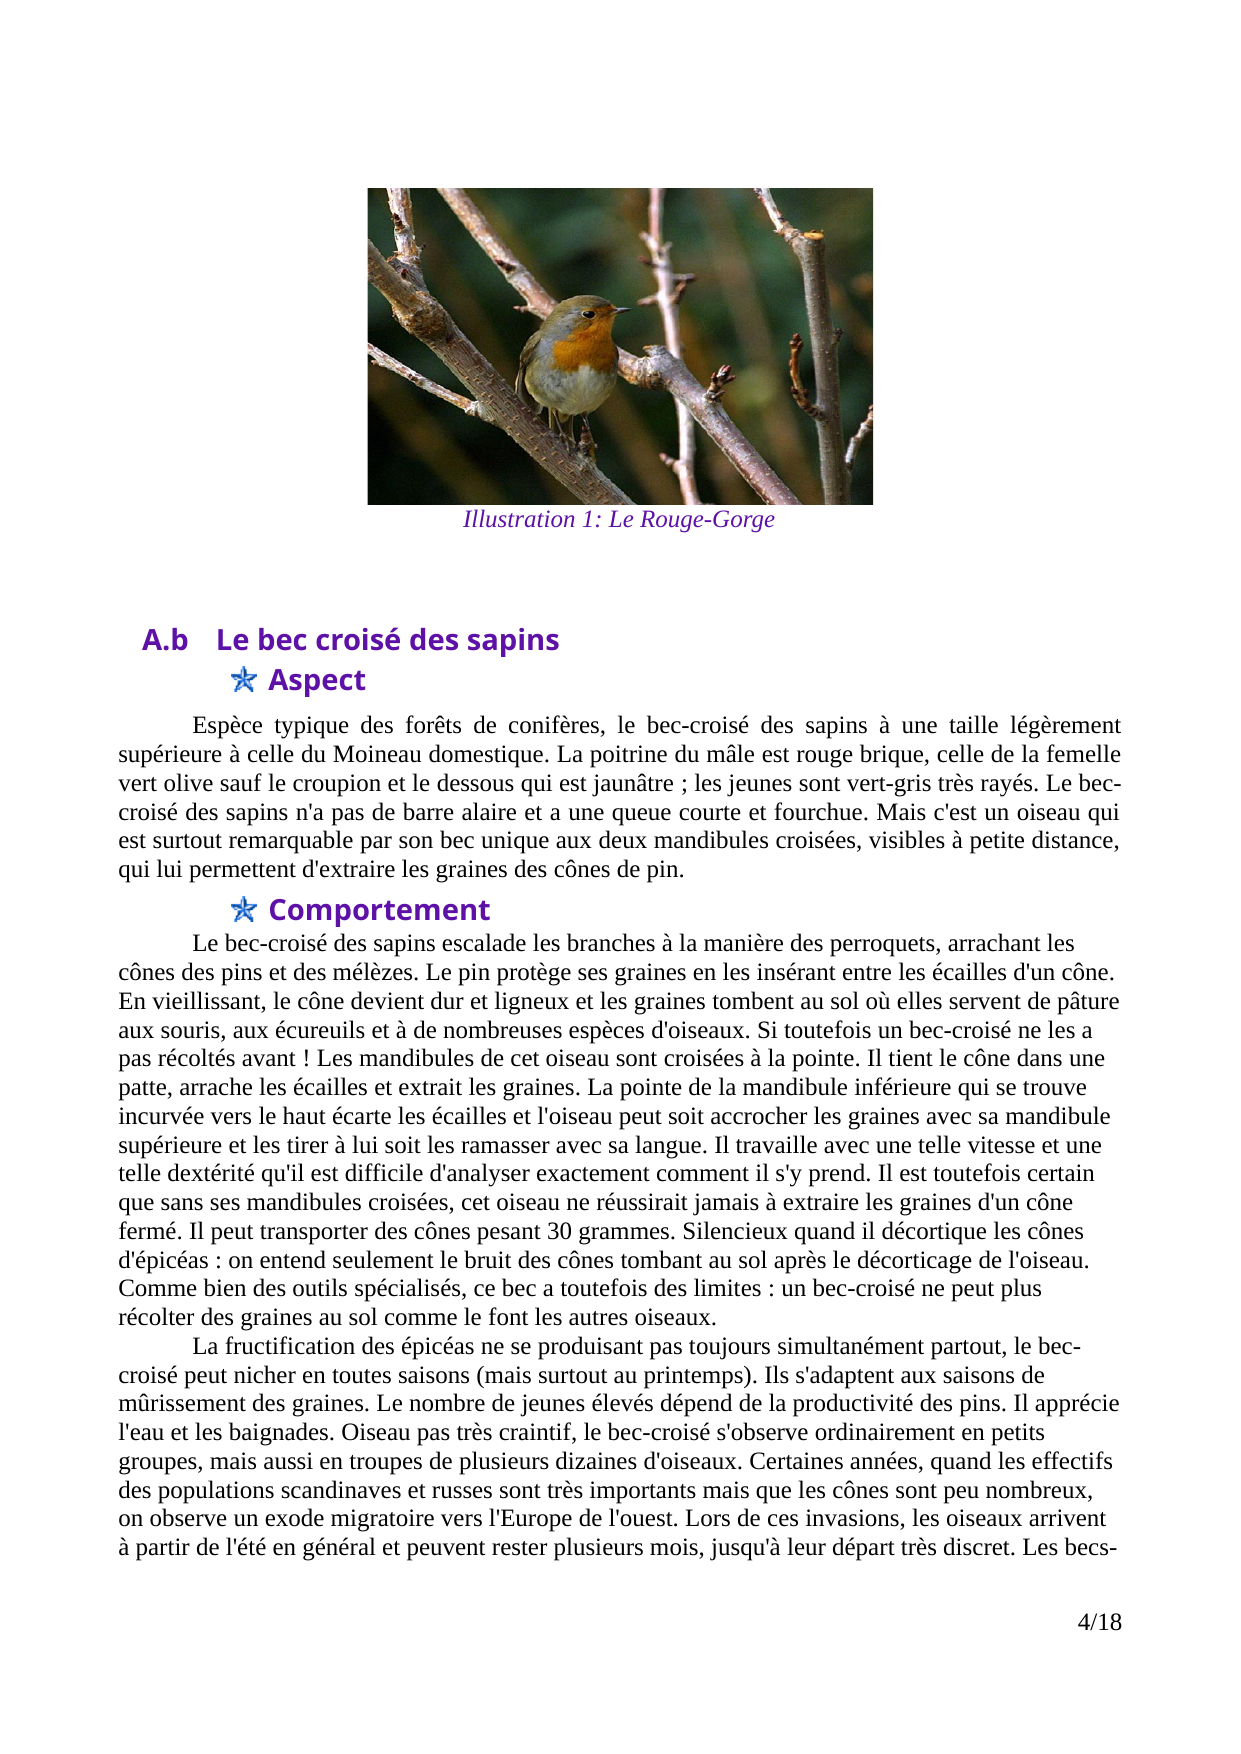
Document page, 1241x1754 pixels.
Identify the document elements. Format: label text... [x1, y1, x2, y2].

picture [231, 666, 257, 692]
text La fructification des épicéas ne se produisant pas toujours simultanément partout, le bec-croisé peut nicher en toutes saisons (mais surtout au printemps). Ils s'adaptent aux saisons de mûrissement des graines. Le nombre de jeunes élevés dépend de la productivité des pins. Il apprécie l'eau et les baignades. Oiseau pas très craintif, le bec-croisé s'observe ordinairement en petits groupes, mais aussi en troupes de plusieurs dizaines d'oiseaux. Certaines années, quand les effectifs des populations scandinaves et russes sont très importants mais que les cônes sont peu nombreux, on observe un exode migratoire vers l'Europe de l'ouest. Lors de ces invasions, les oiseaux arrivent à partir de l'été en général et peuvent rester plusieurs mois, jusqu'à leur départ très discret. Les becs- [118, 1331, 1122, 1561]
subtitle Aspect [231, 659, 1122, 698]
picture [231, 896, 257, 922]
text Espèce typique des forêts de conifères, le bec-croisé des sapins à une taille légèrement supérieure à celle du Moineau domestique. La poitrine du mâle est rouge brique, celle de la femelle vert olive sauf le croupion et le dessous qui est jaunâtre ; les jeunes sont vert-gris très rayés. Le bec-croisé des sapins n'a pas de barre alaire et a une queue courte et fourchue. Mais c'est un oiseau qui est surtout remarquable par son bec unique aux deux mandibules croisées, visibles à petite distance, qui lui permettent d'extraire les graines des cônes de pin. [118, 710, 1122, 883]
picture [367, 188, 874, 505]
text Le bec-croisé des sapins escalade les branches à la manière des perroquets, arrachant les cônes des pins et des mélèzes. Le pin protège ses graines en les insérant entre les écailles d'un cône. En vieillissant, le cône devient dur et ligneux et les graines tombent au sol où elles servent de pâture aux souris, aux écureuils et à de nombreuses espèces d'oiseaux. Si toutefois un bec-croisé ne les a pas récoltés avant ! Les mandibules de cet oiseau sont croisées à la pointe. Il tient le cône dans une patte, arrache les écailles et extrait les graines. La pointe de la mandibule inférieure qui se trouve incurvée vers le haut écarte les écailles et l'oiseau peut soit accrocher les graines avec sa mandibule supérieure et les tirer à lui soit les ramasser avec sa langue. Il travaille avec une telle vitesse et une telle dextérité qu'il est difficile d'analyser exactement comment il s'y prend. Il est toutefois certain que sans ses mandibules croisées, cet oiseau ne réussirait jamais à extraire les graines d'un cône fermé. Il peut transporter des cônes pesant 30 grammes. Silencieux quand il décortique les cônes d'épicéas : on entend seulement le bruit des cônes tombant au sol après le décorticage de l'oiseau. Comme bien des outils spécialisés, ce bec a toutefois des limites : un bec-croisé ne peut plus récolter des graines au sol comme le font les autres oiseaux. [118, 928, 1122, 1331]
text Illustration 1: Le Rouge-Gorge [367, 505, 873, 533]
subtitle Le bec croisé des sapins [142, 619, 1122, 659]
subtitle Comportement [231, 889, 1122, 928]
